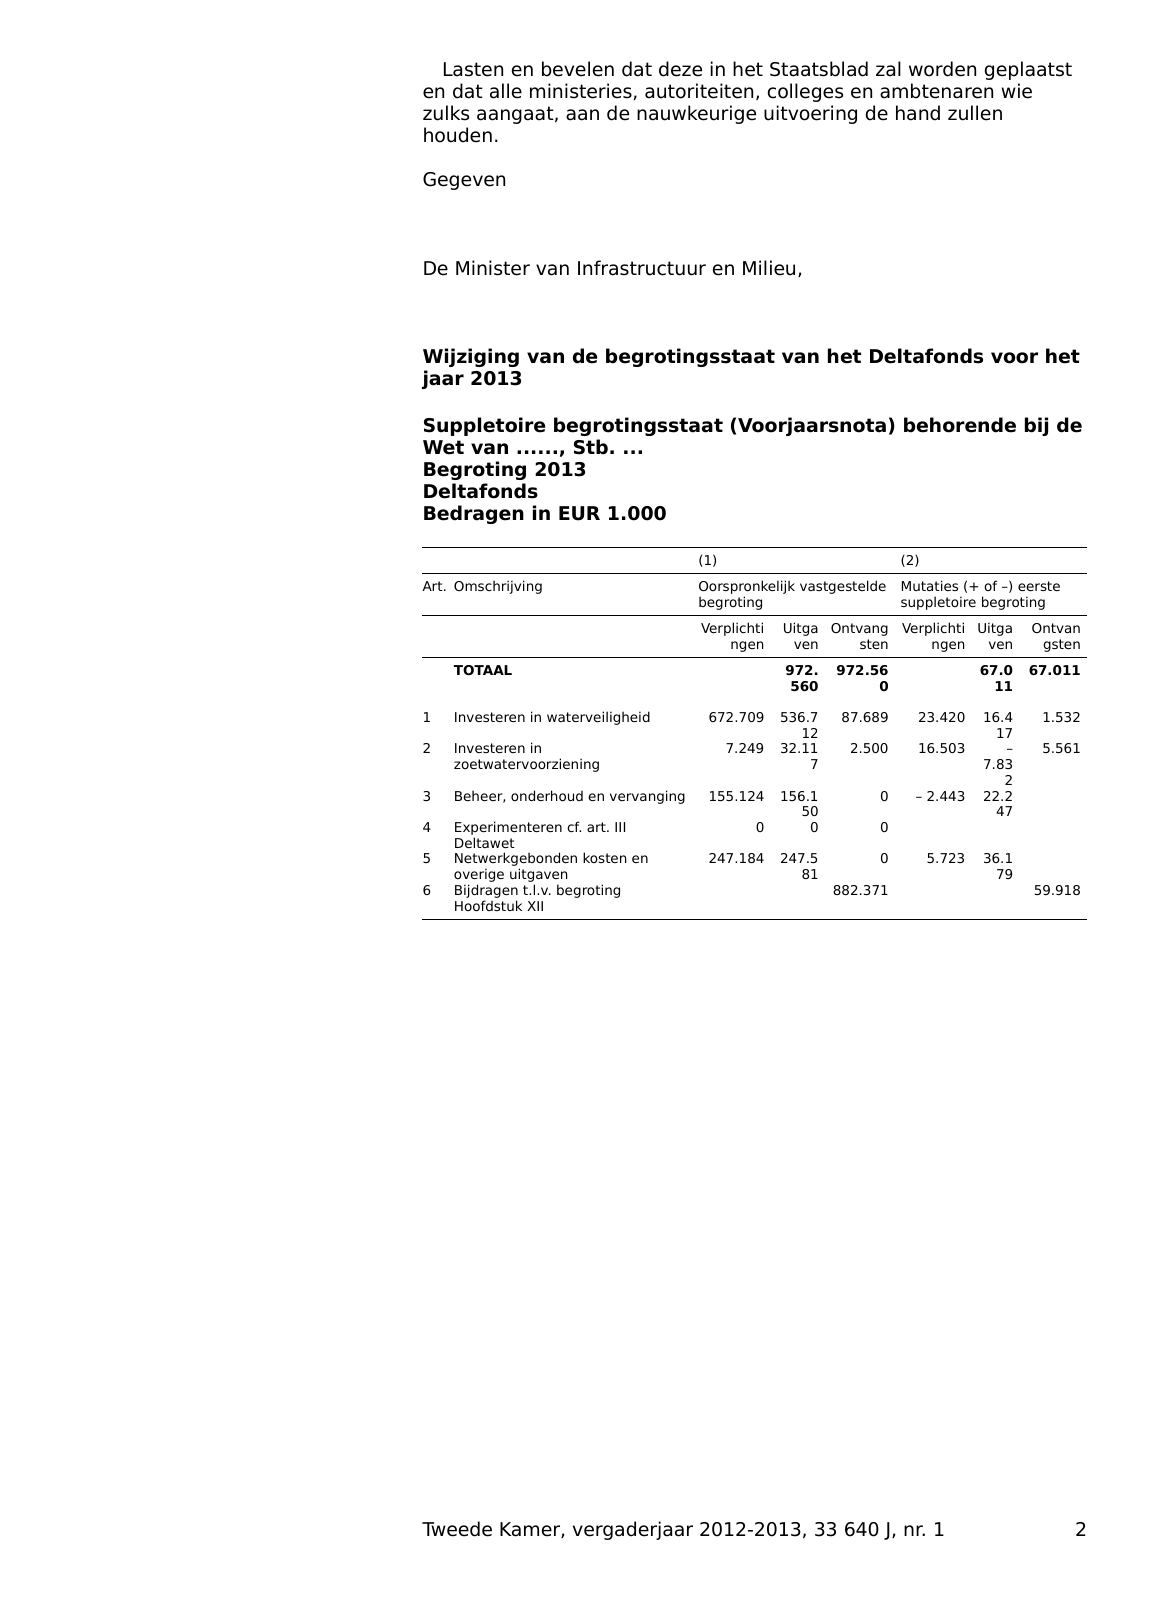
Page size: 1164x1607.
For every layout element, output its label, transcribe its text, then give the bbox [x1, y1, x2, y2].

table_cell 247.184 [692, 851, 770, 883]
table_cell 2 [422, 741, 448, 788]
table_cell 882.371 [824, 883, 894, 919]
table_cell 536.712 [770, 710, 824, 741]
table_cell 5 [422, 851, 448, 883]
table_cell [894, 658, 971, 694]
table_header [448, 548, 692, 573]
table_cell [422, 694, 448, 710]
table_cell 22.247 [971, 789, 1019, 820]
table_cell 7.249 [692, 741, 770, 788]
table_cell Omschrijving [448, 574, 692, 615]
table_cell [894, 883, 971, 919]
table_cell 156.150 [770, 789, 824, 820]
table_cell 0 [824, 851, 894, 883]
table_cell 672.709 [692, 710, 770, 741]
text Deltafonds [422, 481, 1087, 503]
table_cell [894, 820, 971, 851]
table_cell [692, 694, 770, 710]
table_cell [448, 616, 692, 657]
table_cell 87.689 [824, 710, 894, 741]
table_cell [971, 820, 1019, 851]
table_cell 16.417 [971, 710, 1019, 741]
table_cell [1019, 820, 1087, 851]
table_cell 0 [824, 789, 894, 820]
table_cell Uitgaven [971, 616, 1019, 657]
table_cell Beheer, onderhoud en vervanging [448, 789, 692, 820]
table_cell 2.500 [824, 741, 894, 788]
table_cell Art. [422, 574, 448, 615]
table_cell [692, 883, 770, 919]
table_cell 972.560 [824, 658, 894, 694]
table_cell Verplichtingen [894, 616, 971, 657]
table_cell Bijdragen t.l.v. begroting Hoofdstuk XII [448, 883, 692, 919]
table_cell Verplichtingen [692, 616, 770, 657]
table_cell [422, 616, 448, 657]
table_cell 247.581 [770, 851, 824, 883]
text Begroting 2013 [422, 459, 1087, 481]
table_cell 67.011 [1019, 658, 1087, 694]
table_cell [894, 694, 971, 710]
table_cell 59.918 [1019, 883, 1087, 919]
text Bedragen in EUR 1.000 [422, 503, 1087, 525]
table_cell 5.723 [894, 851, 971, 883]
table_cell 16.503 [894, 741, 971, 788]
table_cell [692, 658, 770, 694]
table_cell Oorspronkelijk vastgestelde begroting [692, 574, 894, 615]
table_cell 23.420 [894, 710, 971, 741]
table_cell Ontvangsten [1019, 616, 1087, 657]
table_cell 0 [692, 820, 770, 851]
table_cell 1.532 [1019, 710, 1087, 741]
subtitle Wijziging van de begrotingsstaat van het Deltafonds voor het jaar 2013 [422, 346, 1087, 390]
table_cell [1019, 694, 1087, 710]
table_cell 32.117 [770, 741, 824, 788]
table_cell Netwerkgebonden kosten en overige uitgaven [448, 851, 692, 883]
table_cell TOTAAL [448, 658, 692, 694]
table_cell [770, 694, 824, 710]
text Lasten en bevelen dat deze in het Staatsblad zal worden geplaatst en dat alle ministeries, autoriteiten, colleges en ambtenaren wie zulks aangaat, aan de nauwkeurige uitvoering de hand zullen houden. [422, 59, 1087, 147]
table_cell Investeren in zoetwatervoorziening [448, 741, 692, 788]
table_cell 0 [770, 820, 824, 851]
table_cell Mutaties (+ of –) eerste suppletoire begroting [894, 574, 1087, 615]
table_header (1) [692, 548, 894, 573]
table_cell 1 [422, 710, 448, 741]
text Gegeven [422, 169, 1087, 191]
table_cell Uitgaven [770, 616, 824, 657]
text De Minister van Infrastructuur en Milieu, [422, 258, 1087, 280]
table_cell 4 [422, 820, 448, 851]
table_cell Investeren in waterveiligheid [448, 710, 692, 741]
table_cell [1019, 851, 1087, 883]
table_cell [971, 883, 1019, 919]
table_cell 0 [824, 820, 894, 851]
table_cell 3 [422, 789, 448, 820]
table_cell [971, 694, 1019, 710]
table_cell 6 [422, 883, 448, 919]
table_cell Experimenteren cf. art. III Deltawet [448, 820, 692, 851]
table_cell 36.179 [971, 851, 1019, 883]
table_header (2) [894, 548, 1087, 573]
table_cell 5.561 [1019, 741, 1087, 788]
table_cell [770, 883, 824, 919]
text Suppletoire begrotingsstaat (Voorjaarsnota) behorende bij de Wet van ......, Stb. ... [422, 415, 1087, 459]
table_cell [422, 658, 448, 694]
table_cell 972.560 [770, 658, 824, 694]
table_cell [1019, 789, 1087, 820]
table_cell 155.124 [692, 789, 770, 820]
table_cell Ontvangsten [824, 616, 894, 657]
table_cell – 7.832 [971, 741, 1019, 788]
table_cell [448, 694, 692, 710]
table_cell – 2.443 [894, 789, 971, 820]
table_cell [824, 694, 894, 710]
table_header [422, 548, 448, 573]
table_cell 67.011 [971, 658, 1019, 694]
